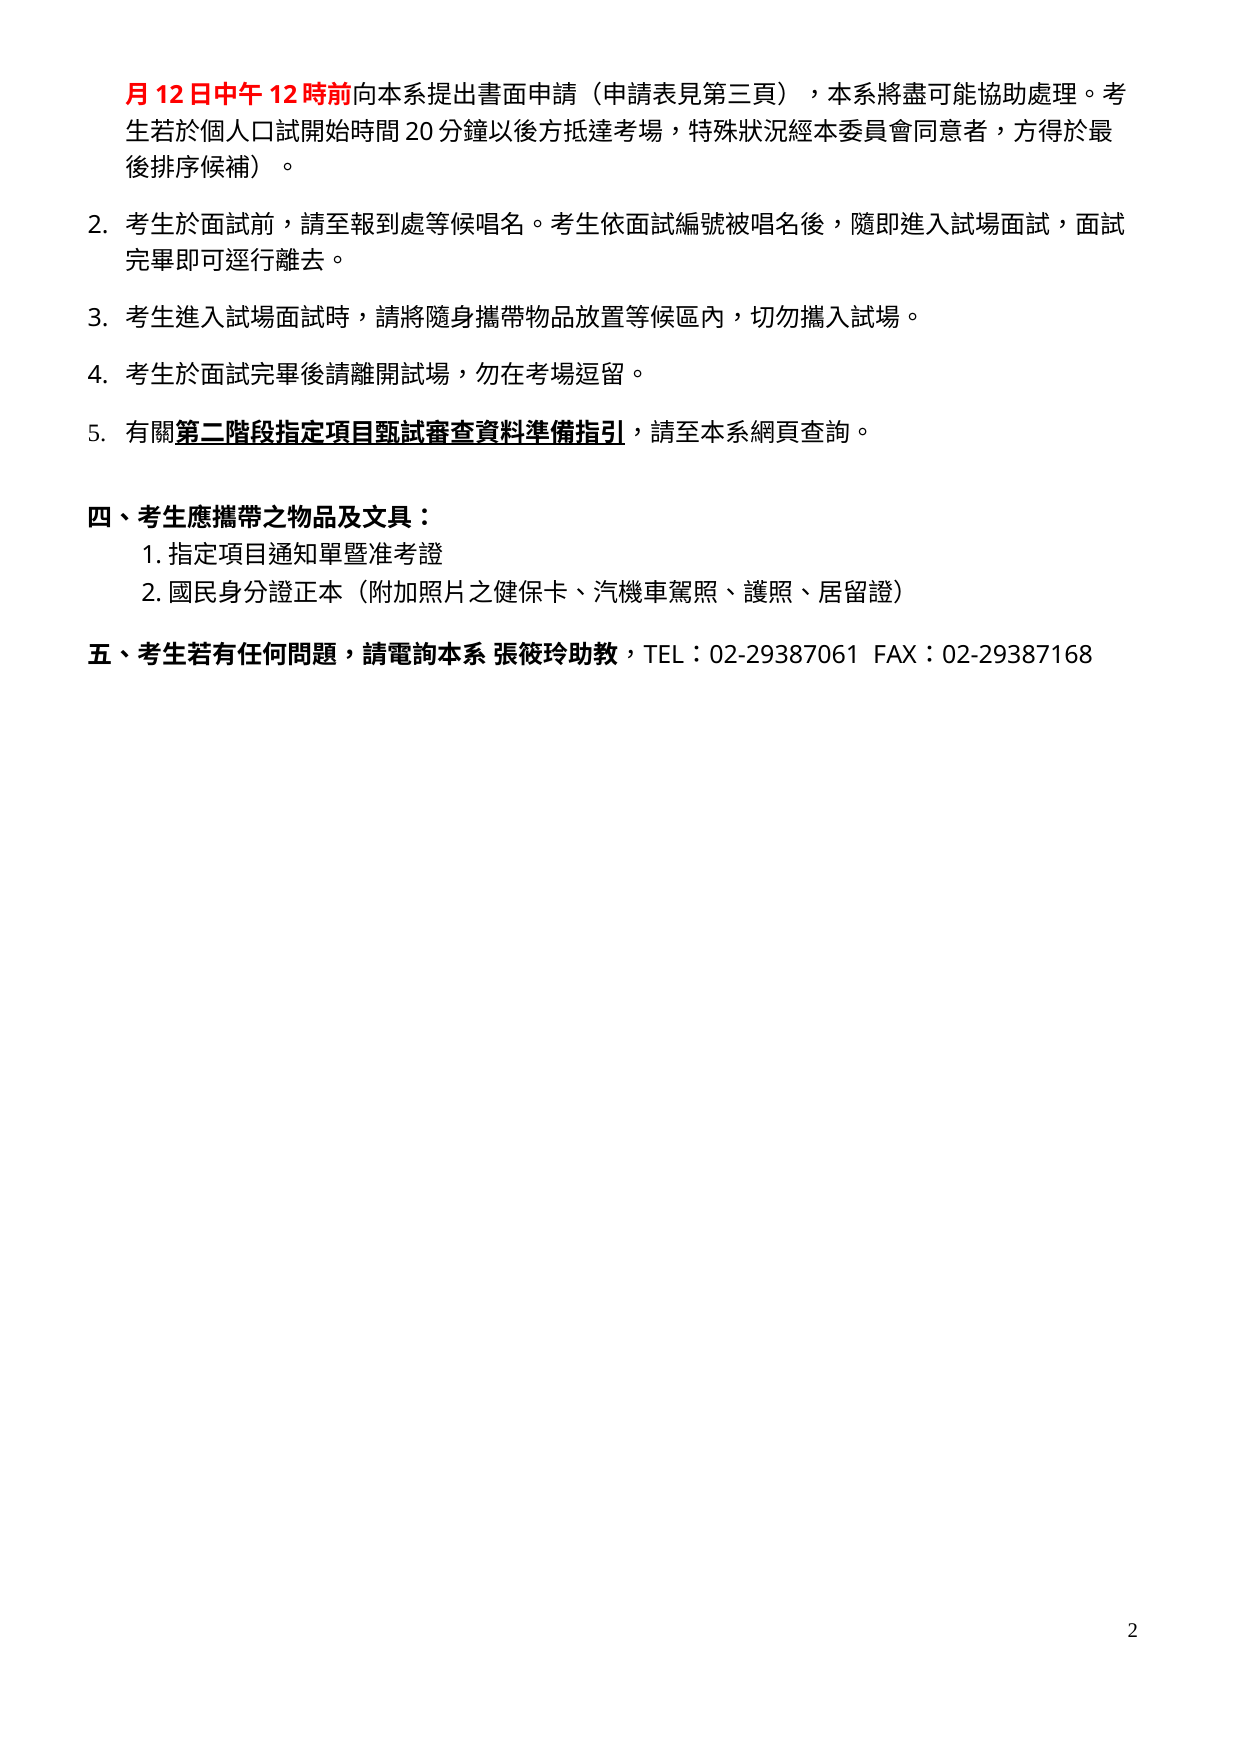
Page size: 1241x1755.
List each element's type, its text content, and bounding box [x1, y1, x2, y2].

list 月12日中午12時前向本系提出書面申請（申請表見第三頁），本系將盡可能協助處理。考生若於個人口試開始時間20分鐘以後方抵達考場，特殊狀況經本委員會同意者，方得於最後排序候補）。 [87, 75, 1137, 184]
list 考生於面試前，請至報到處等候唱名。考生依面試編號被唱名後，隨即進入試場面試，面試完畢即可逕行離去。 [87, 204, 1137, 277]
text 四、考生應攜帶之物品及文具： [87, 496, 1137, 534]
text 2. 國民身分證正本（附加照片之健保卡、汽機車駕照、護照、居留證） [87, 571, 1137, 609]
list 考生進入試場面試時，請將隨身攜帶物品放置等候區內，切勿攜入試場。 [87, 298, 1137, 334]
text 1. 指定項目通知單暨准考證 [87, 534, 1137, 571]
list 有關第二階段指定項目甄試審查資料準備指引，請至本系網頁查詢。 [87, 412, 1137, 448]
list 考生於面試完畢後請離開試場，勿在考場逗留。 [87, 355, 1137, 391]
text 五、考生若有任何問題，請電詢本系 張筱玲助教，TEL：02-29387061 FAX：02-29387168 [87, 634, 1137, 671]
